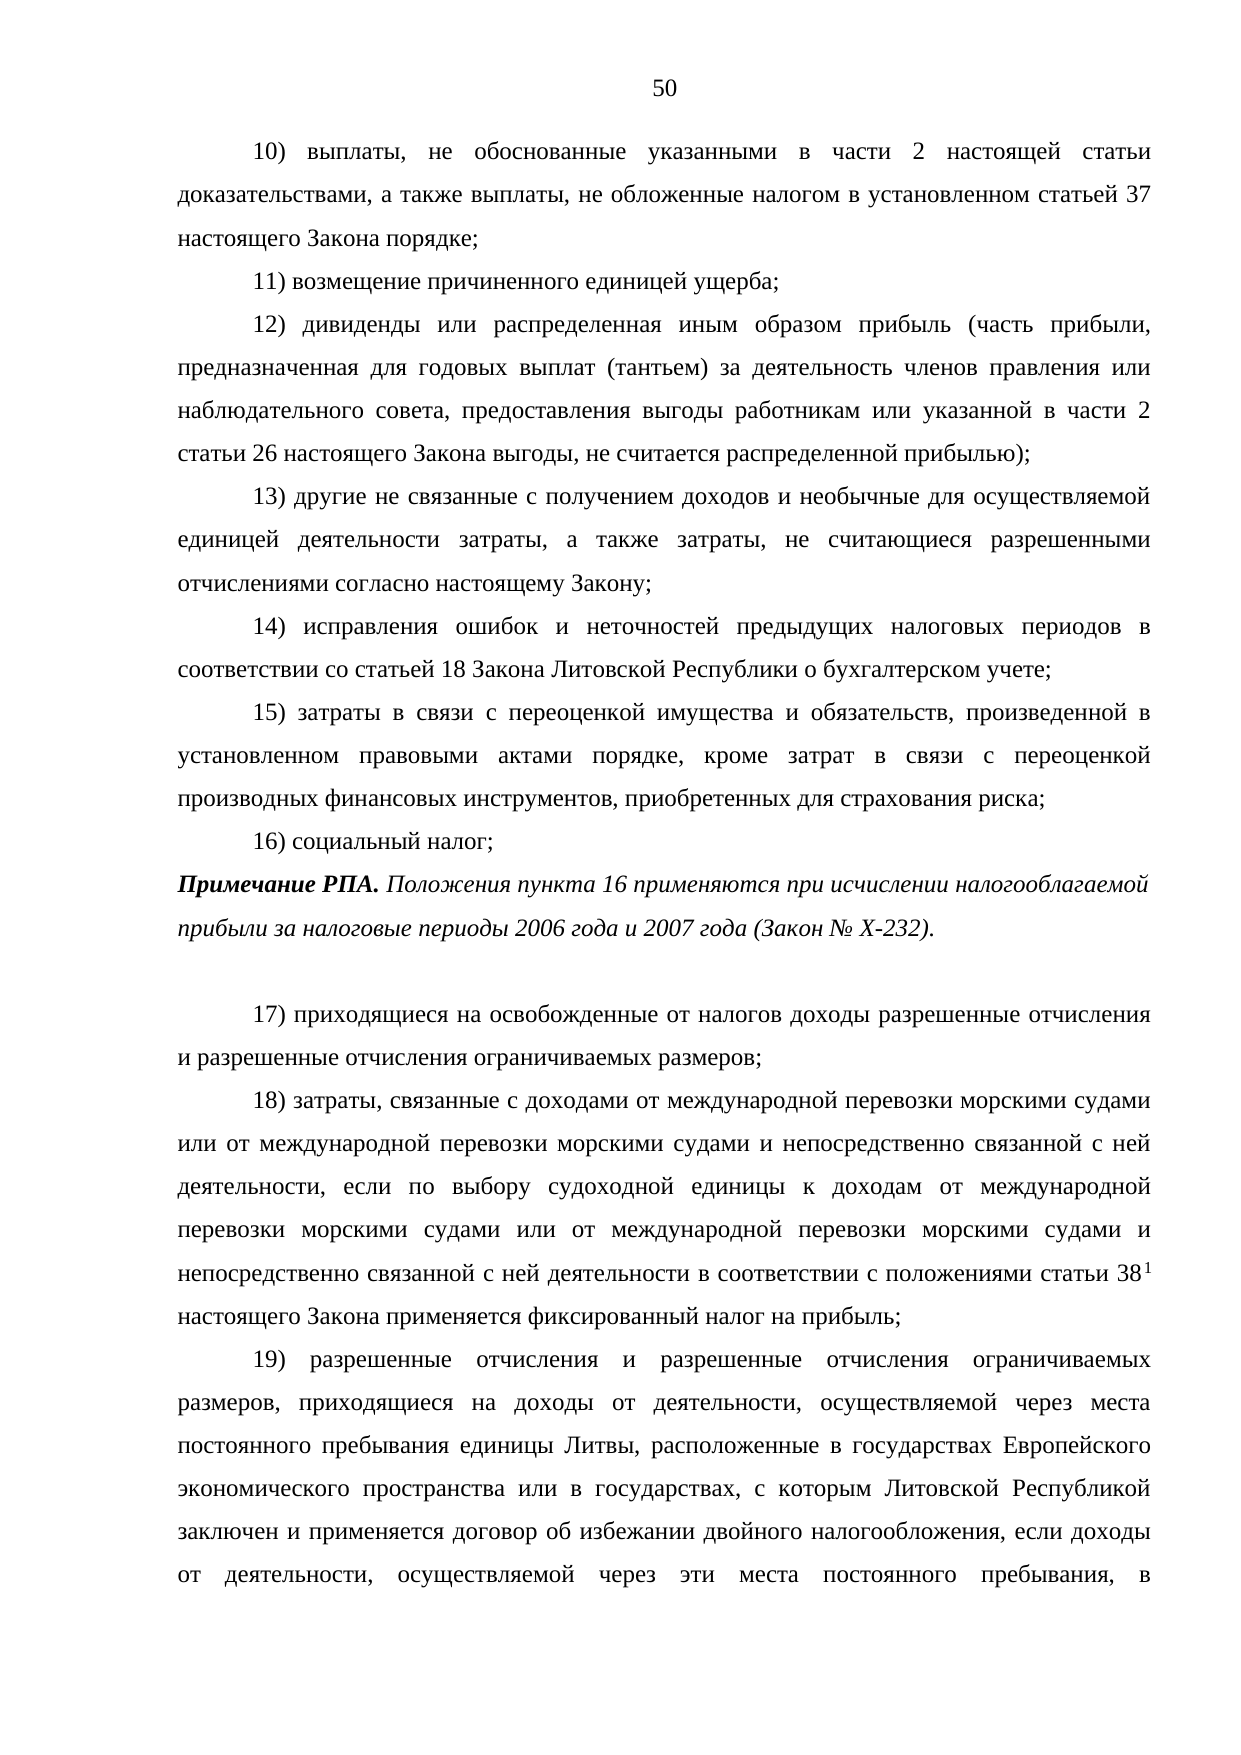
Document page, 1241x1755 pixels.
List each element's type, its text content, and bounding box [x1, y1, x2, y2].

text 11) возмещение причиненного единицей ущерба; [177, 266, 1152, 294]
text 15) затраты в связи с переоценкой имущества и обязательств, произведенной в установленном правовыми актами порядке, кроме затрат в связи с переоценкой производных финансовых инструментов, приобретенных для страхования риска; [177, 697, 1152, 812]
text 19) разрешенные отчисления и разрешенные отчисления ограничиваемых размеров, приходящиеся на доходы от деятельности, осуществляемой через места постоянного пребывания единицы Литвы, расположенные в государствах Европейского экономического пространства или в государствах, с которым Литовской Республикой заключен и применяется договор об избежании двойного налогообложения, если доходы от деятельности, осуществляемой через эти места постоянного пребывания, в [177, 1344, 1152, 1588]
text 18) затраты, связанные с доходами от международной перевозки морскими судами или от международной перевозки морскими судами и непосредственно связанной с ней деятельности, если по выбору судоходной единицы к доходам от международной перевозки морскими судами или от международной перевозки морскими судами и непосредственно связанной с ней деятельности в соответствии с положениями статьи 381 настоящего Закона применяется фиксированный налог на прибыль; [177, 1085, 1152, 1329]
text 10) выплаты, не обоснованные указанными в части 2 настоящей статьи доказательствами, а также выплаты, не обложенные налогом в установленном статьей 37 настоящего Закона порядке; [177, 136, 1152, 251]
text 17) приходящиеся на освобожденные от налогов доходы разрешенные отчисления и разрешенные отчисления ограничиваемых размеров; [177, 999, 1152, 1071]
text 12) дивиденды или распределенная иным образом прибыль (часть прибыли, предназначенная для годовых выплат (тантьем) за деятельность членов правления или наблюдательного совета, предоставления выгоды работникам или указанной в части 2 статьи 26 настоящего Закона выгоды, не считается распределенной прибылью); [177, 309, 1152, 467]
text Примечание РПА. Положения пункта 16 применяются при исчислении налогооблагаемой прибыли за налоговые периоды 2006 года и 2007 года (Закон № X-232). [177, 869, 1152, 941]
text 14) исправления ошибок и неточностей предыдущих налоговых периодов в соответствии со статьей 18 Закона Литовской Республики о бухгалтерском учете; [177, 611, 1152, 683]
text 13) другие не связанные с получением доходов и необычные для осуществляемой единицей деятельности затраты, а также затраты, не считающиеся разрешенными отчислениями согласно настоящему Закону; [177, 481, 1152, 596]
text 16) социальный налог; [177, 826, 1152, 855]
